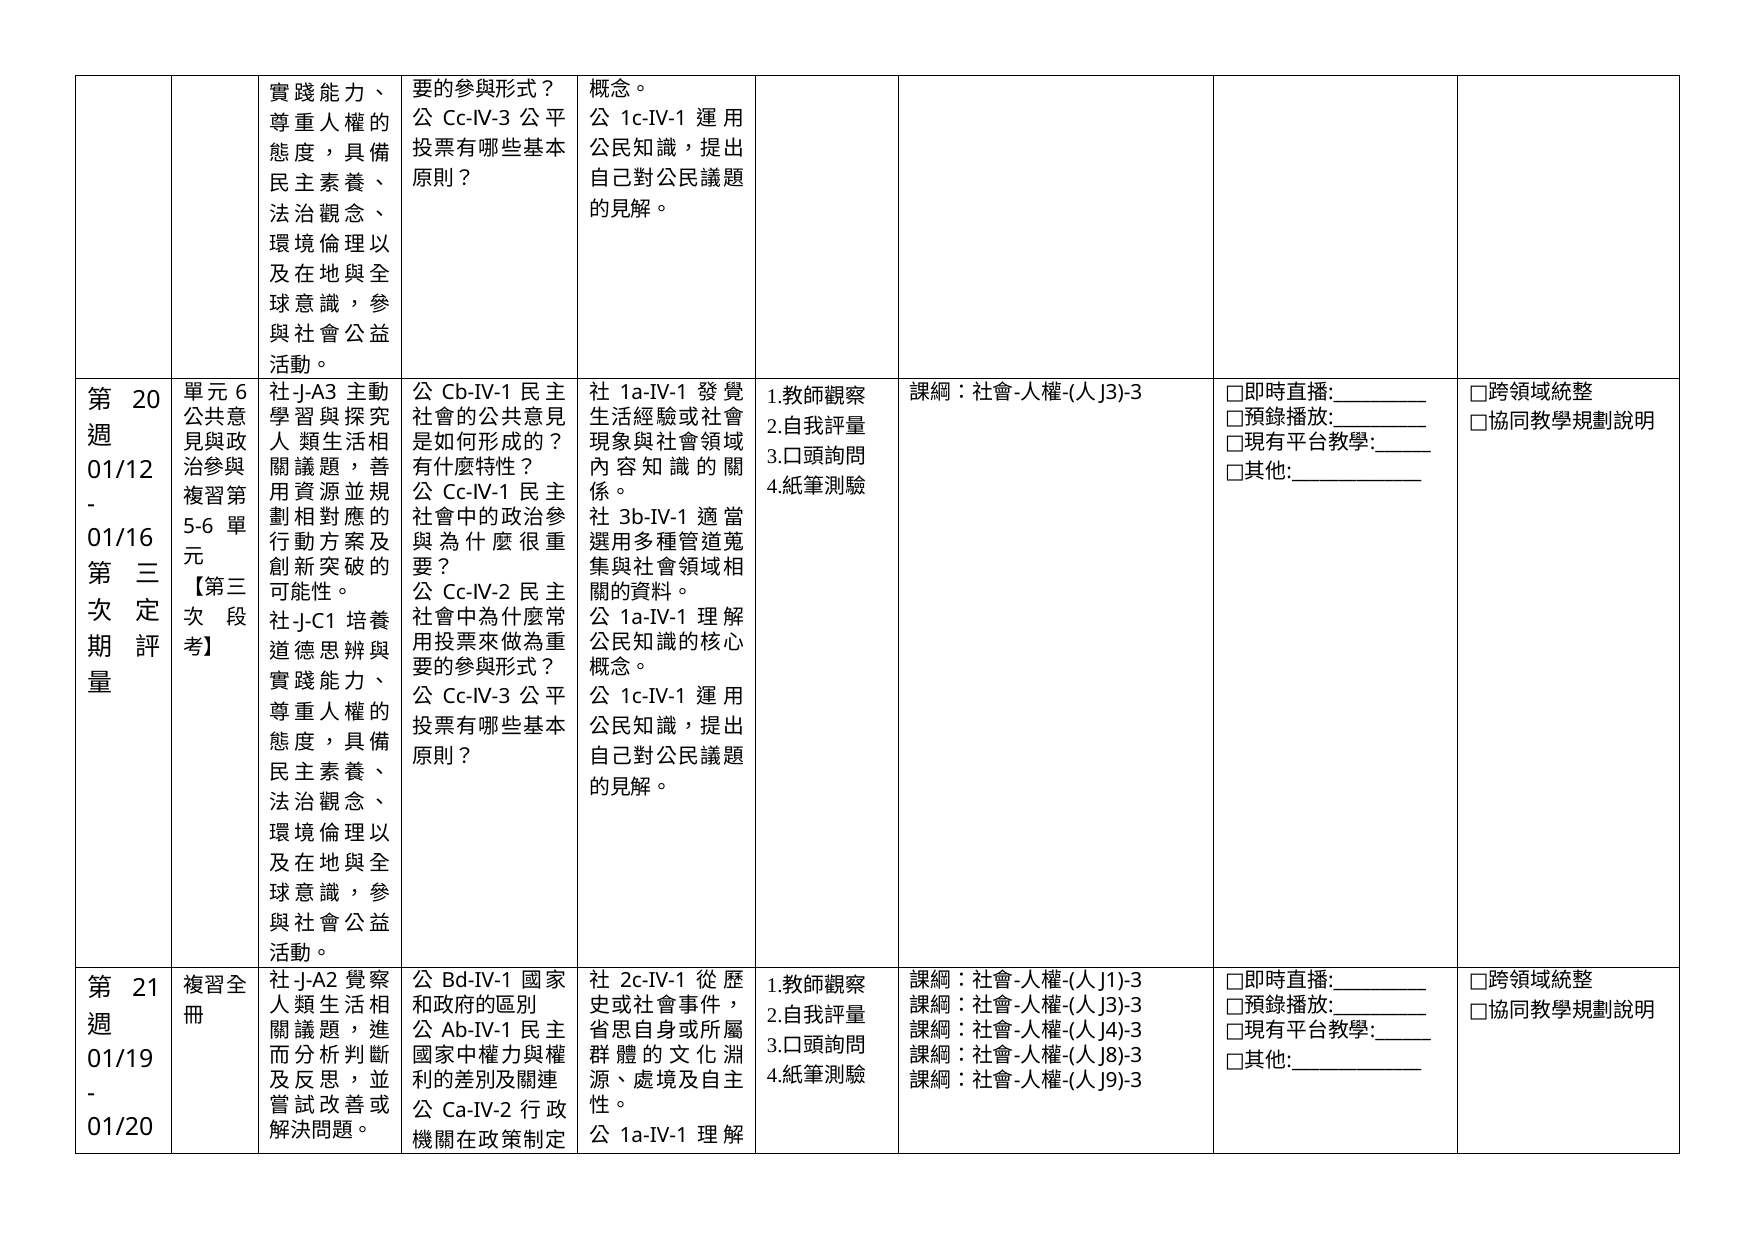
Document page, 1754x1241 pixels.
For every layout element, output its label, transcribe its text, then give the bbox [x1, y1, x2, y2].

table_cell [756, 76, 898, 378]
table_cell [172, 76, 258, 378]
table_cell 1.教師觀察 2.自我評量 3.口頭詢問 4.紙筆測驗 [756, 968, 898, 1153]
table_cell □跨領域統整 □協同教學規劃說明 [1458, 968, 1679, 1153]
table_cell 實踐能力、尊重人權的態度，具備民主素養、法治觀念、環境倫理以及在地與全球意識，參與社會公益活動。 [259, 76, 401, 378]
table_cell 要的參與形式？ 公Cc-Ⅳ-3公平投票有哪些基本原則？ [402, 76, 577, 378]
table_cell [899, 76, 1213, 378]
table_cell 1.教師觀察 2.自我評量 3.口頭詢問 4.紙筆測驗 [756, 379, 898, 967]
table_cell 複習全冊 [172, 968, 258, 1153]
table_cell [1458, 76, 1679, 378]
table_cell □即時直播:__________ □預錄播放:__________ □現有平台教學:______ □其他:______________ [1214, 379, 1457, 967]
table_cell 社2c-IV-1從歷史或社會事件，省思自身或所屬群體的文化淵源、處境及自主性。 公1a-IV-1理解 [578, 968, 755, 1153]
table_cell 公Cb-IV-1民主社會的公共意見是如何形成的？有什麼特性？ 公Cc-Ⅳ-1民主社會中的政治參與為什麼很重要？ 公Cc-Ⅳ-2民主社會中為什麼常用投票來做為重要的參與形式？ 公Cc-Ⅳ-3公平投票有哪些基本原則？ [402, 379, 577, 967]
table_cell 社-J-A3 主動學習與探究人 類生活相關議題，善用資源並規劃相對應的行動方案及創新突破的可能性。 社-J-C1 培養道德思辨與實踐能力、尊重人權的態度，具備民主素養、法治觀念、環境倫理以及在地與全球意識，參與社會公益活動。 [259, 379, 401, 967]
table_cell 社-J-A2覺察人類生活相關議題，進而分析判斷及反思，並嘗試改善或解決問題。 [259, 968, 401, 1153]
table_cell 概念。 公1c-IV-1運用公民知識，提出自己對公民議題的見解。 [578, 76, 755, 378]
table_cell 課綱：社會-人權-(人J1)-3 課綱：社會-人權-(人J3)-3 課綱：社會-人權-(人J4)-3 課綱：社會-人權-(人J8)-3 課綱：社會-人權-(人J9)-3 [899, 968, 1213, 1153]
table_cell 單元6公共意見與政治參與 複習第5-6單元 【第三次段考】 [172, 379, 258, 967]
table_cell 第20週 01/12-01/16 第三次定期評量 [76, 379, 171, 967]
table_cell □即時直播:__________ □預錄播放:__________ □現有平台教學:______ □其他:______________ [1214, 968, 1457, 1153]
table_cell 課綱：社會-人權-(人J3)-3 [899, 379, 1213, 967]
table_cell 公Bd-IV-1國家和政府的區別 公Ab-IV-1民主國家中權力與權利的差別及關連 公Ca-IV-2行政機關在政策制定 [402, 968, 577, 1153]
table_cell [1214, 76, 1457, 378]
table_cell □跨領域統整 □協同教學規劃說明 [1458, 379, 1679, 967]
table_cell 社1a-IV-1發覺生活經驗或社會現象與社會領域內容知識的關係。 社3b-IV-1適當選用多種管道蒐集與社會領域相關的資料。 公1a-IV-1理解公民知識的核心概念。 公1c-IV-1運用公民知識，提出自己對公民議題的見解。 [578, 379, 755, 967]
table_cell 第21週 01/19-01/20 [76, 968, 171, 1153]
table_cell [76, 76, 171, 378]
